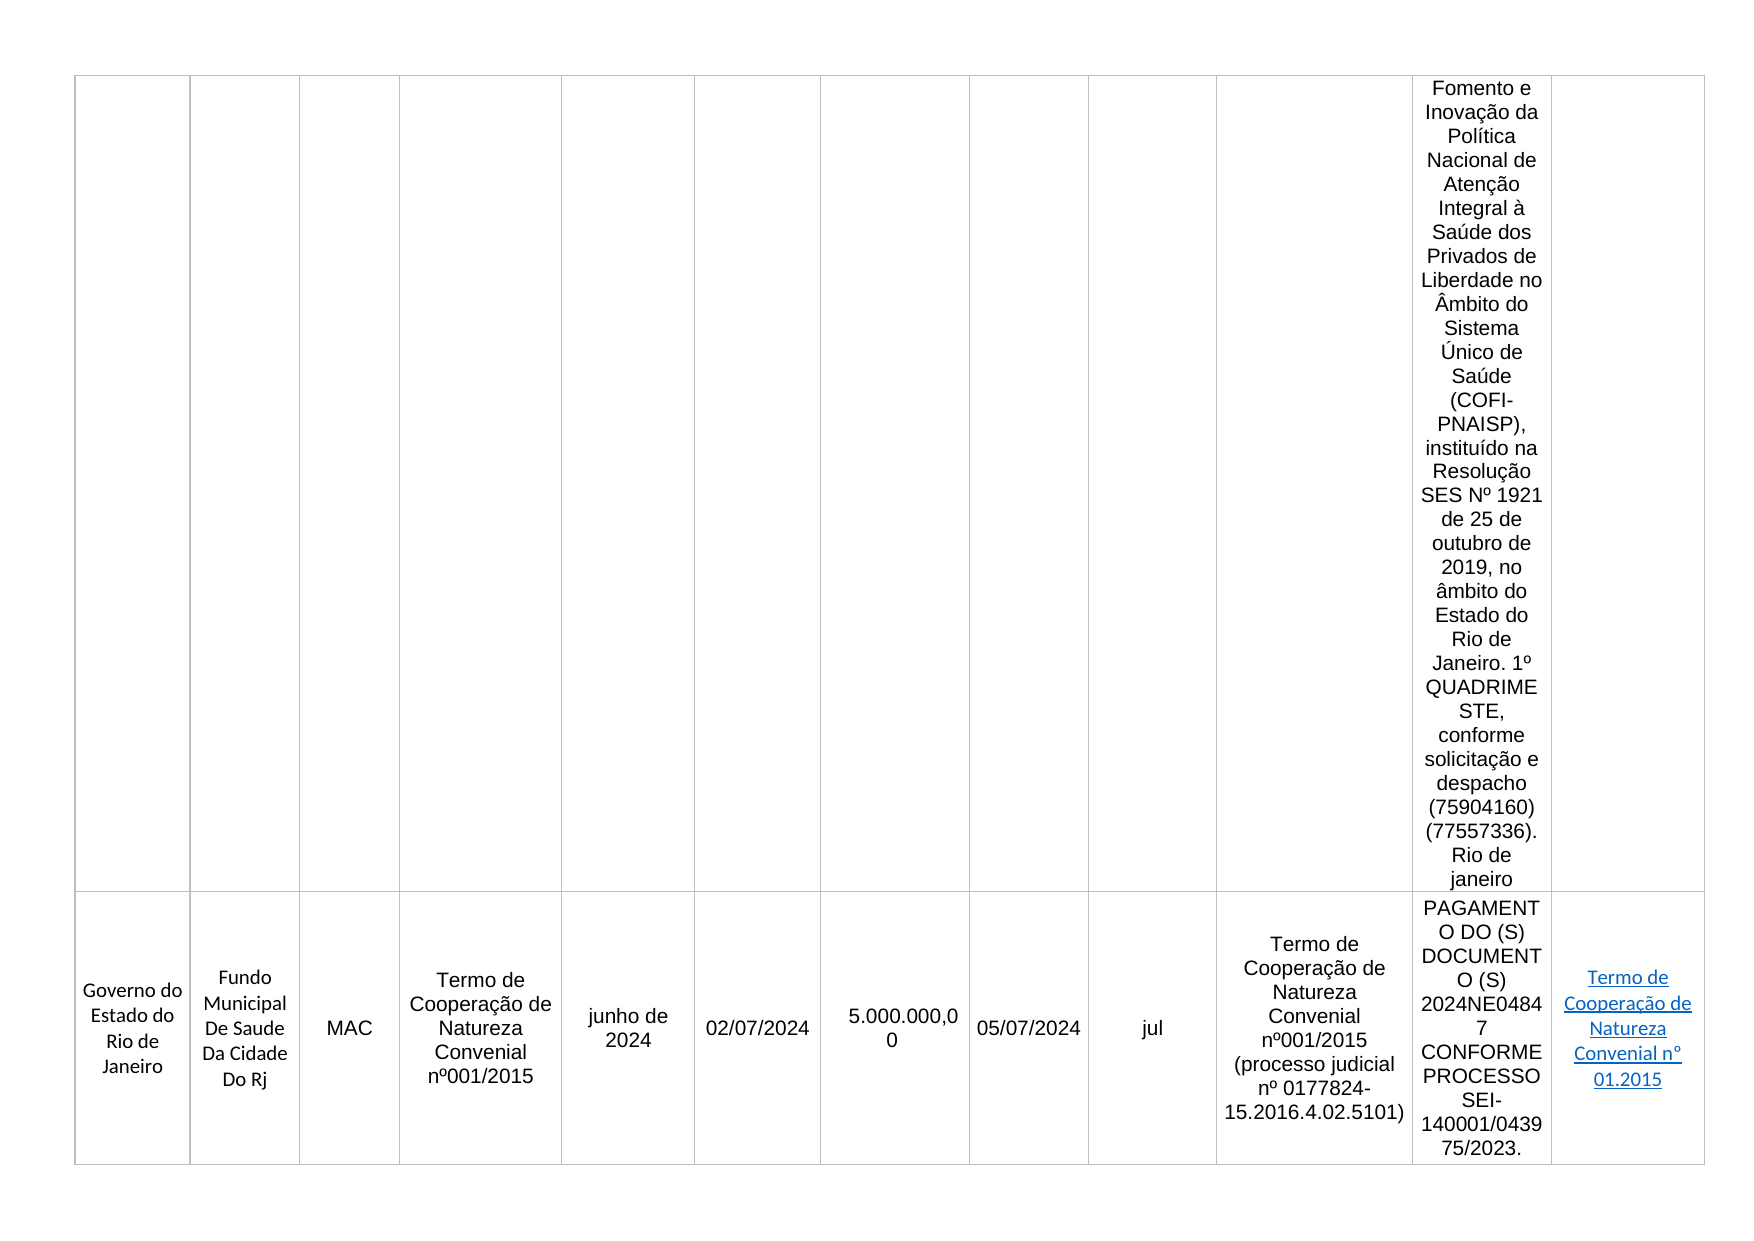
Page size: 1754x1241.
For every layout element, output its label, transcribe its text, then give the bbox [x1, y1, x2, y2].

table_cell MAC [300, 892, 399, 1164]
table_cell [300, 76, 399, 891]
table_cell [400, 76, 561, 891]
table_cell Termo de Cooperação de Natureza Convenial nº001/2015 (processo judicial nº 0177824-15.2016.4.02.5101) [1217, 892, 1412, 1164]
table_cell junho de 2024 [562, 892, 694, 1164]
table_cell [1552, 76, 1704, 891]
table_cell [191, 76, 299, 891]
table_cell [970, 76, 1088, 891]
table_cell 5.000.000,00 [821, 892, 969, 1164]
table_cell 02/07/2024 [695, 892, 820, 1164]
table_cell Termo de Cooperação de Natureza Convenial nº001/2015 [400, 892, 561, 1164]
table_cell Termo de Cooperação de Natureza Convenial nº 01.2015 [1552, 892, 1704, 1164]
table_cell Fomento e Inovação da Política Nacional de Atenção Integral à Saúde dos Privados de Liberdade no Âmbito do Sistema Único de Saúde (COFI-PNAISP), instituído na Resolução SES Nº 1921 de 25 de outubro de 2019, no âmbito do Estado do Rio de Janeiro. 1º QUADRIMESTE, conforme solicitação e despacho (75904160) (77557336). Rio de janeiro [1413, 76, 1551, 891]
table_cell Fundo Municipal De Saude Da Cidade Do Rj [191, 892, 299, 1164]
table_cell [1217, 76, 1412, 891]
table_cell [695, 76, 820, 891]
table_cell Governo do Estado do Rio de Janeiro [76, 892, 189, 1164]
table_cell [821, 76, 969, 891]
table_cell 05/07/2024 [970, 892, 1088, 1164]
table_cell [562, 76, 694, 891]
table_cell jul [1089, 892, 1216, 1164]
table_cell [1089, 76, 1216, 891]
table_cell PAGAMENTO DO (S) DOCUMENTO (S) 2024NE04847 CONFORME PROCESSO SEI-140001/043975/2023. [1413, 892, 1551, 1164]
table_cell [76, 76, 189, 891]
